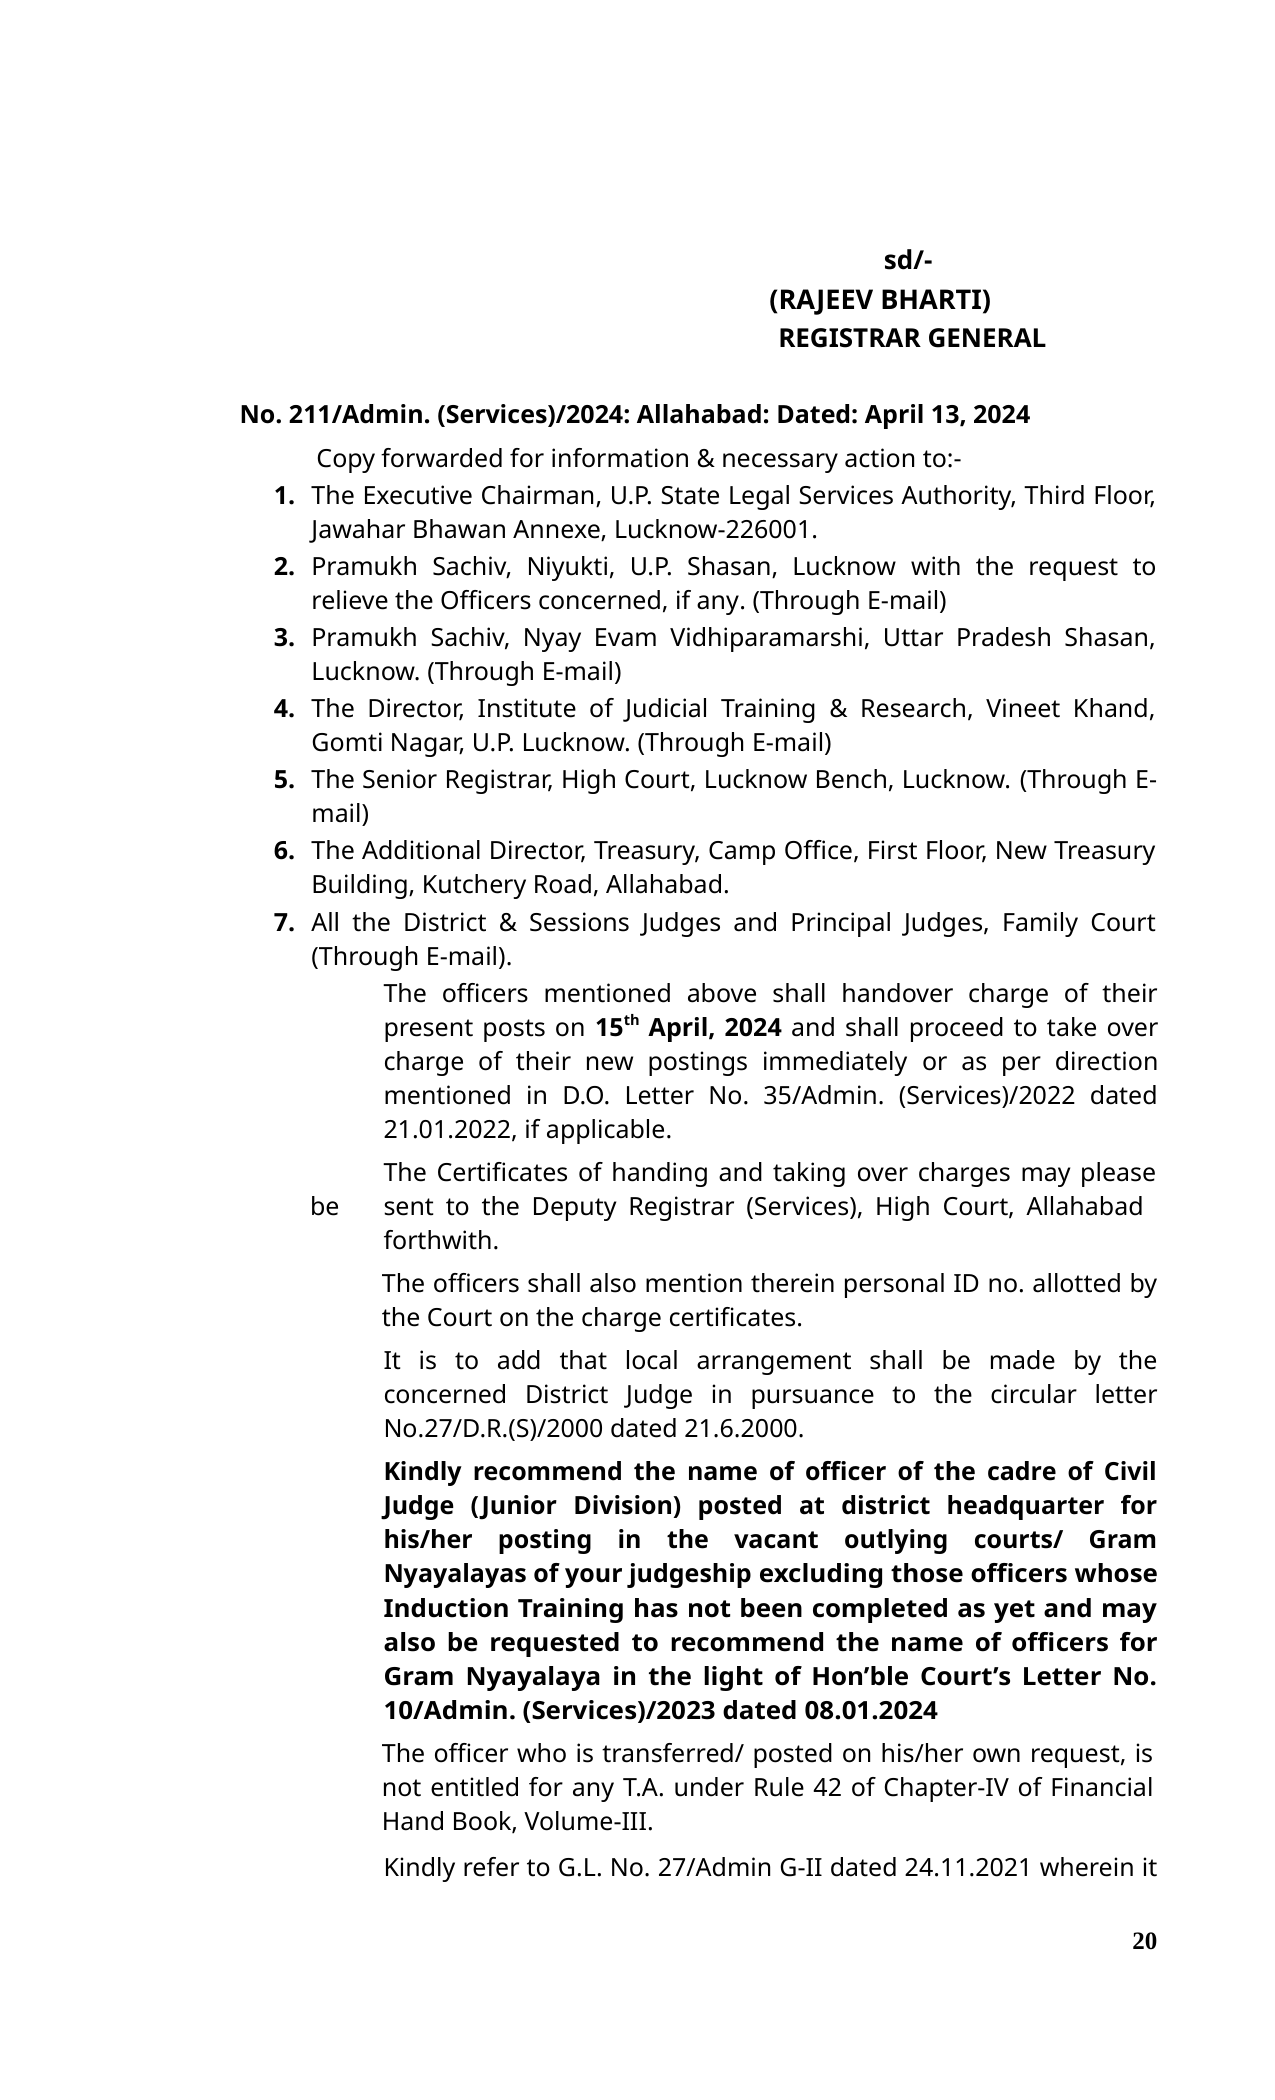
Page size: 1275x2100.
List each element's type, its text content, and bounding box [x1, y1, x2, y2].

text The officers mentioned above shall handover charge of their present posts on 15th April, 2024 and shall proceed to take over charge of their new postings immediately or as per direction mentioned in D.O. Letter No. 35/Admin. (Services)/2022 dated 21.01.2022, if applicable. [313, 975, 1158, 1146]
text Copy forwarded for information & necessary action to:- [236, 440, 1157, 474]
text REGISTRAR GENERAL [236, 320, 1157, 356]
text It is to add that local arrangement shall be made by the concerned District Judge in pursuance to the circular letter No.27/D.R.(S)/2000 dated 21.6.2000. [313, 1343, 1158, 1445]
text (RAJEEV BHARTI) [390, 280, 1159, 317]
text The officer who is transferred/ posted on his/her own request, is not entitled for any T.A. under Rule 42 of Chapter-IV of Financial Hand Book, Volume-III. [382, 1735, 1154, 1838]
text Kindly recommend the name of officer of the cadre of Civil Judge (Junior Division) posted at district headquarter for his/her posting in the vacant outlying courts/ Gram Nyayalayas of your judgeship excluding those officers whose Induction Training has not been completed as yet and may also be requested to recommend the name of officers for Gram Nyayalaya in the light of Hon’ble Court’s Letter No. 10/Admin. (Services)/2023 dated 08.01.2024 [313, 1454, 1158, 1726]
text Kindly refer to G.L. No. 27/Admin G-II dated 24.11.2021 wherein it [313, 1849, 1158, 1884]
list The Senior Registrar, High Court, Lucknow Bench, Lucknow. (Through E-mail) [274, 762, 1157, 830]
text The officers shall also mention therein personal ID no. allotted by the Court on the charge certificates. [382, 1266, 1158, 1334]
text sd/- [761, 242, 1157, 277]
text No. 211/Admin. (Services)/2024: Allahabad: Dated: April 13, 2024 [239, 397, 1157, 431]
list Pramukh Sachiv, Niyukti, U.P. Shasan, Lucknow with the request to relieve the Officers concerned, if any. (Through E-mail) [274, 548, 1157, 617]
list The Executive Chairman, U.P. State Legal Services Authority, Third Floor, Jawahar Bhawan Annexe, Lucknow-226001. [274, 477, 1157, 545]
list All the District & Sessions Judges and Principal Judges, Family Court (Through E-mail). [274, 904, 1157, 972]
list Pramukh Sachiv, Nyay Evam Vidhiparamarshi, Uttar Pradesh Shasan, Lucknow. (Through E-mail) [274, 619, 1157, 688]
text The Certificates of handing and taking over charges may please be sent to the Deputy Registrar (Services), High Court, Allahabad forthwith. [310, 1154, 1157, 1257]
list The Additional Director, Treasury, Camp Office, First Floor, New Treasury Building, Kutchery Road, Allahabad. [274, 833, 1157, 901]
list The Director, Institute of Judicial Training & Research, Vineet Khand, Gomti Nagar, U.P. Lucknow. (Through E-mail) [274, 691, 1157, 759]
